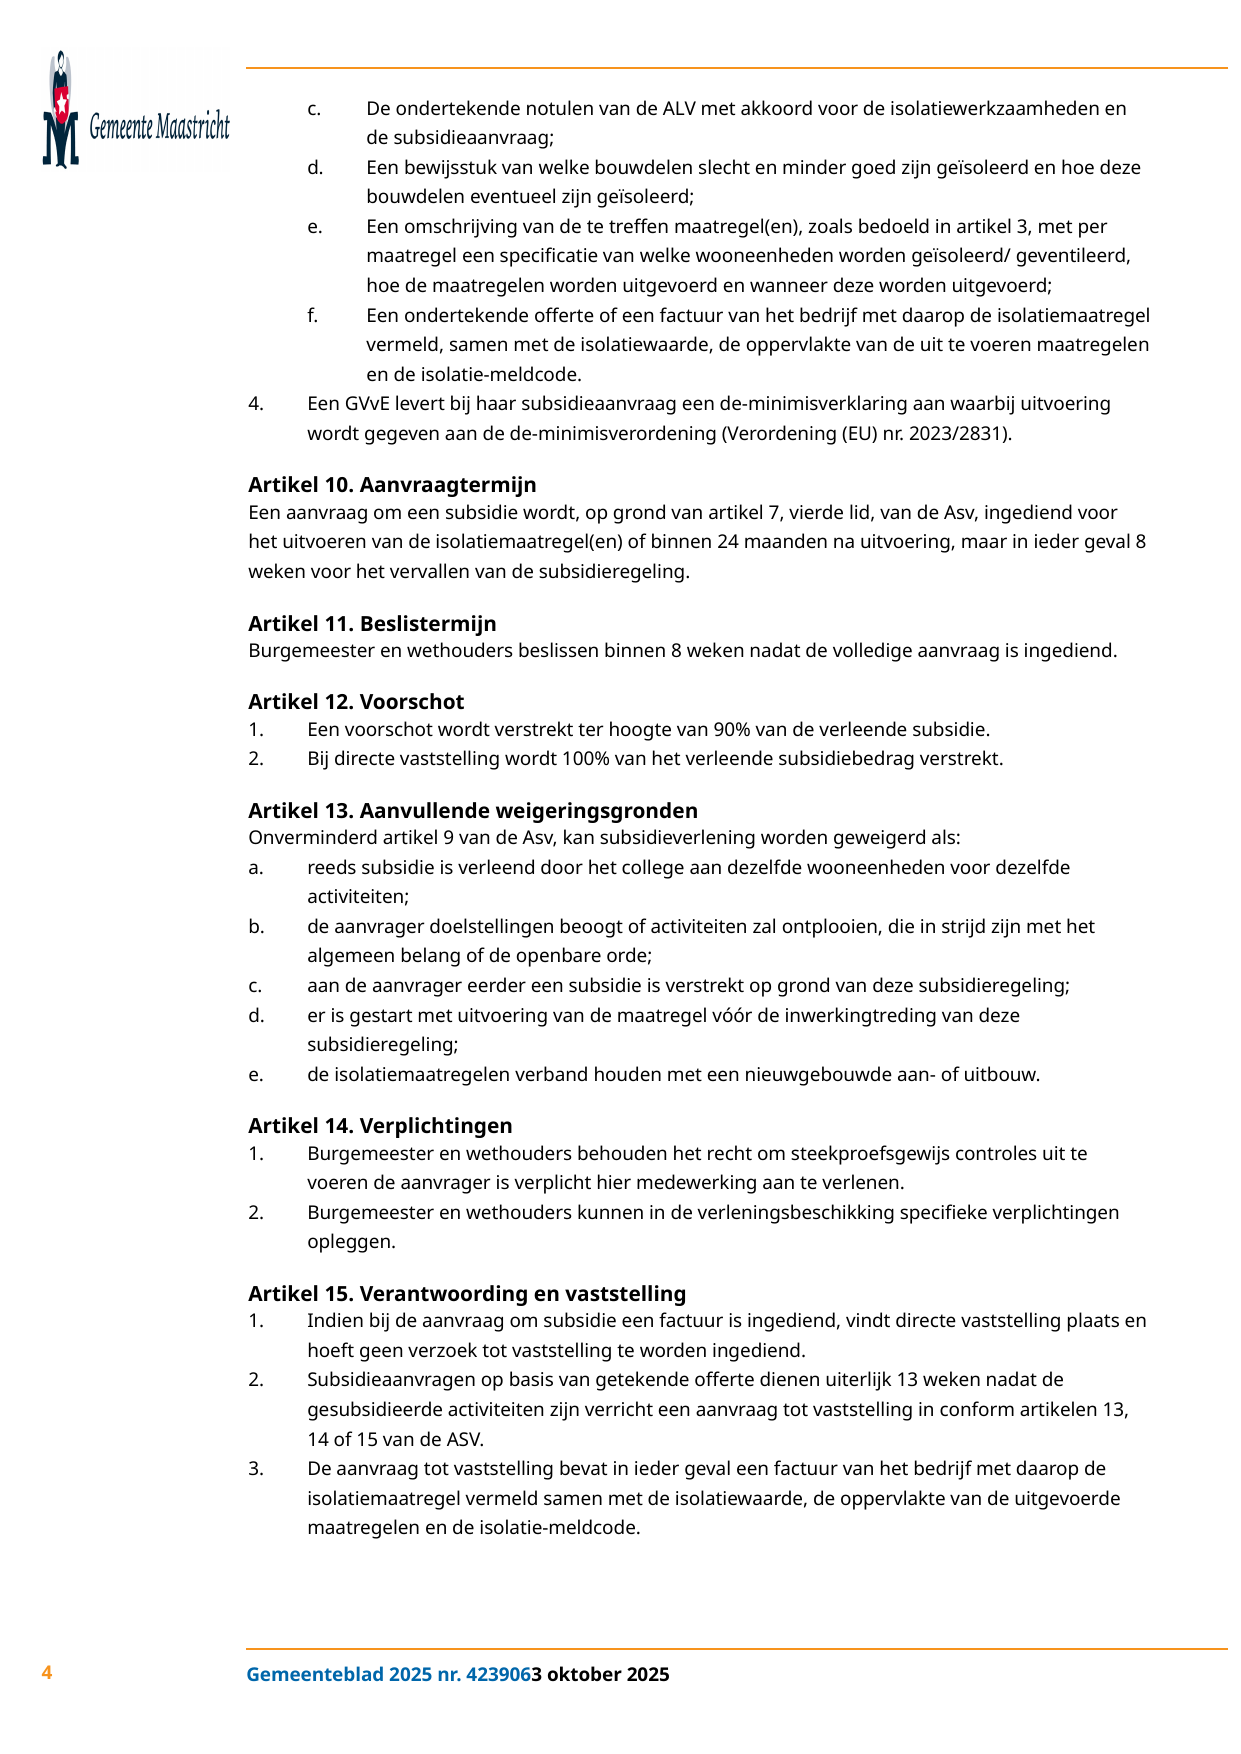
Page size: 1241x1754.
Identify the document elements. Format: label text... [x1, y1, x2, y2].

list Burgemeester en wethouders behouden het recht om steekproefsgewijs controles uit te voeren de aanvrager is verplicht hier medewerking aan te verlenen. [248, 1140, 1152, 1195]
list Een ondertekende offerte of een factuur van het bedrijf met daarop de isolatiemaatregel vermeld, samen met de isolatiewaarde, de oppervlakte van de uit te voeren maatregelen en de isolatie-meldcode. [307, 302, 1152, 387]
list aan de aanvrager eerder een subsidie is verstrekt op grond van deze subsidieregeling; [248, 972, 1152, 998]
text Artikel 13. Aanvullende weigeringsgronden [248, 796, 1152, 824]
list er is gestart met uitvoering van de maatregel vóór de inwerkingtreding van deze subsidieregeling; [248, 1002, 1152, 1057]
list De aanvraag tot vaststelling bevat in ieder geval een factuur van het bedrijf met daarop de isolatiemaatregel vermeld samen met de isolatiewaarde, de oppervlakte van de uitgevoerde maatregelen en de isolatie-meldcode. [248, 1455, 1152, 1540]
text Artikel 15. Verantwoording en vaststelling [248, 1279, 1152, 1307]
text Burgemeester en wethouders beslissen binnen 8 weken nadat de volledige aanvraag is ingediend. [248, 637, 1152, 663]
list Subsidieaanvragen op basis van getekende offerte dienen uiterlijk 13 weken nadat de gesubsidieerde activiteiten zijn verricht een aanvraag tot vaststelling in conform artikelen 13, 14 of 15 van de ASV. [248, 1367, 1152, 1452]
text Een aanvraag om een subsidie wordt, op grond van artikel 7, vierde lid, van de Asv, ingediend voor het uitvoeren van de isolatiemaatregel(en) of binnen 24 maanden na uitvoering, maar in ieder geval 8 weken voor het vervallen van de subsidieregeling. [248, 499, 1152, 584]
list De ondertekende notulen van de ALV met akkoord voor de isolatiewerkzaamheden en de subsidieaanvraag; [307, 95, 1152, 150]
list de isolatiemaatregelen verband houden met een nieuwgebouwde aan- of uitbouw. [248, 1061, 1152, 1087]
list Burgemeester en wethouders kunnen in de verleningsbeschikking specifieke verplichtingen opleggen. [248, 1199, 1152, 1254]
text Artikel 12. Voorschot [248, 687, 1152, 716]
list Een voorschot wordt verstrekt ter hoogte van 90% van de verleende subsidie. [248, 716, 1152, 742]
text Artikel 11. Beslistermijn [248, 609, 1152, 637]
picture [41, 47, 231, 172]
list Een omschrijving van de te treffen maatregel(en), zoals bedoeld in artikel 3, met per maatregel een specificatie van welke wooneenheden worden geïsoleerd/ geventileerd, hoe de maatregelen worden uitgevoerd en wanneer deze worden uitgevoerd; [307, 213, 1152, 298]
list de aanvrager doelstellingen beoogt of activiteiten zal ontplooien, die in strijd zijn met het algemeen belang of de openbare orde; [248, 913, 1152, 968]
text Artikel 14. Verplichtingen [248, 1111, 1152, 1140]
text Artikel 10. Aanvraagtermijn [248, 471, 1152, 499]
list Bij directe vaststelling wordt 100% van het verleende subsidiebedrag verstrekt. [248, 746, 1152, 771]
text Onverminderd artikel 9 van de Asv, kan subsidieverlening worden geweigerd als: [248, 824, 1152, 850]
list Een GVvE levert bij haar subsidieaanvraag een de-minimisverklaring aan waarbij uitvoering wordt gegeven aan de de-minimisverordening (Verordening (EU) nr. 2023/2831). [248, 391, 1152, 446]
list reeds subsidie is verleend door het college aan dezelfde wooneenheden voor dezelfde activiteiten; [248, 854, 1152, 909]
list Een bewijsstuk van welke bouwdelen slecht en minder goed zijn geïsoleerd en hoe deze bouwdelen eventueel zijn geïsoleerd; [307, 154, 1152, 209]
list Indien bij de aanvraag om subsidie een factuur is ingediend, vindt directe vaststelling plaats en hoeft geen verzoek tot vaststelling te worden ingediend. [248, 1307, 1152, 1363]
